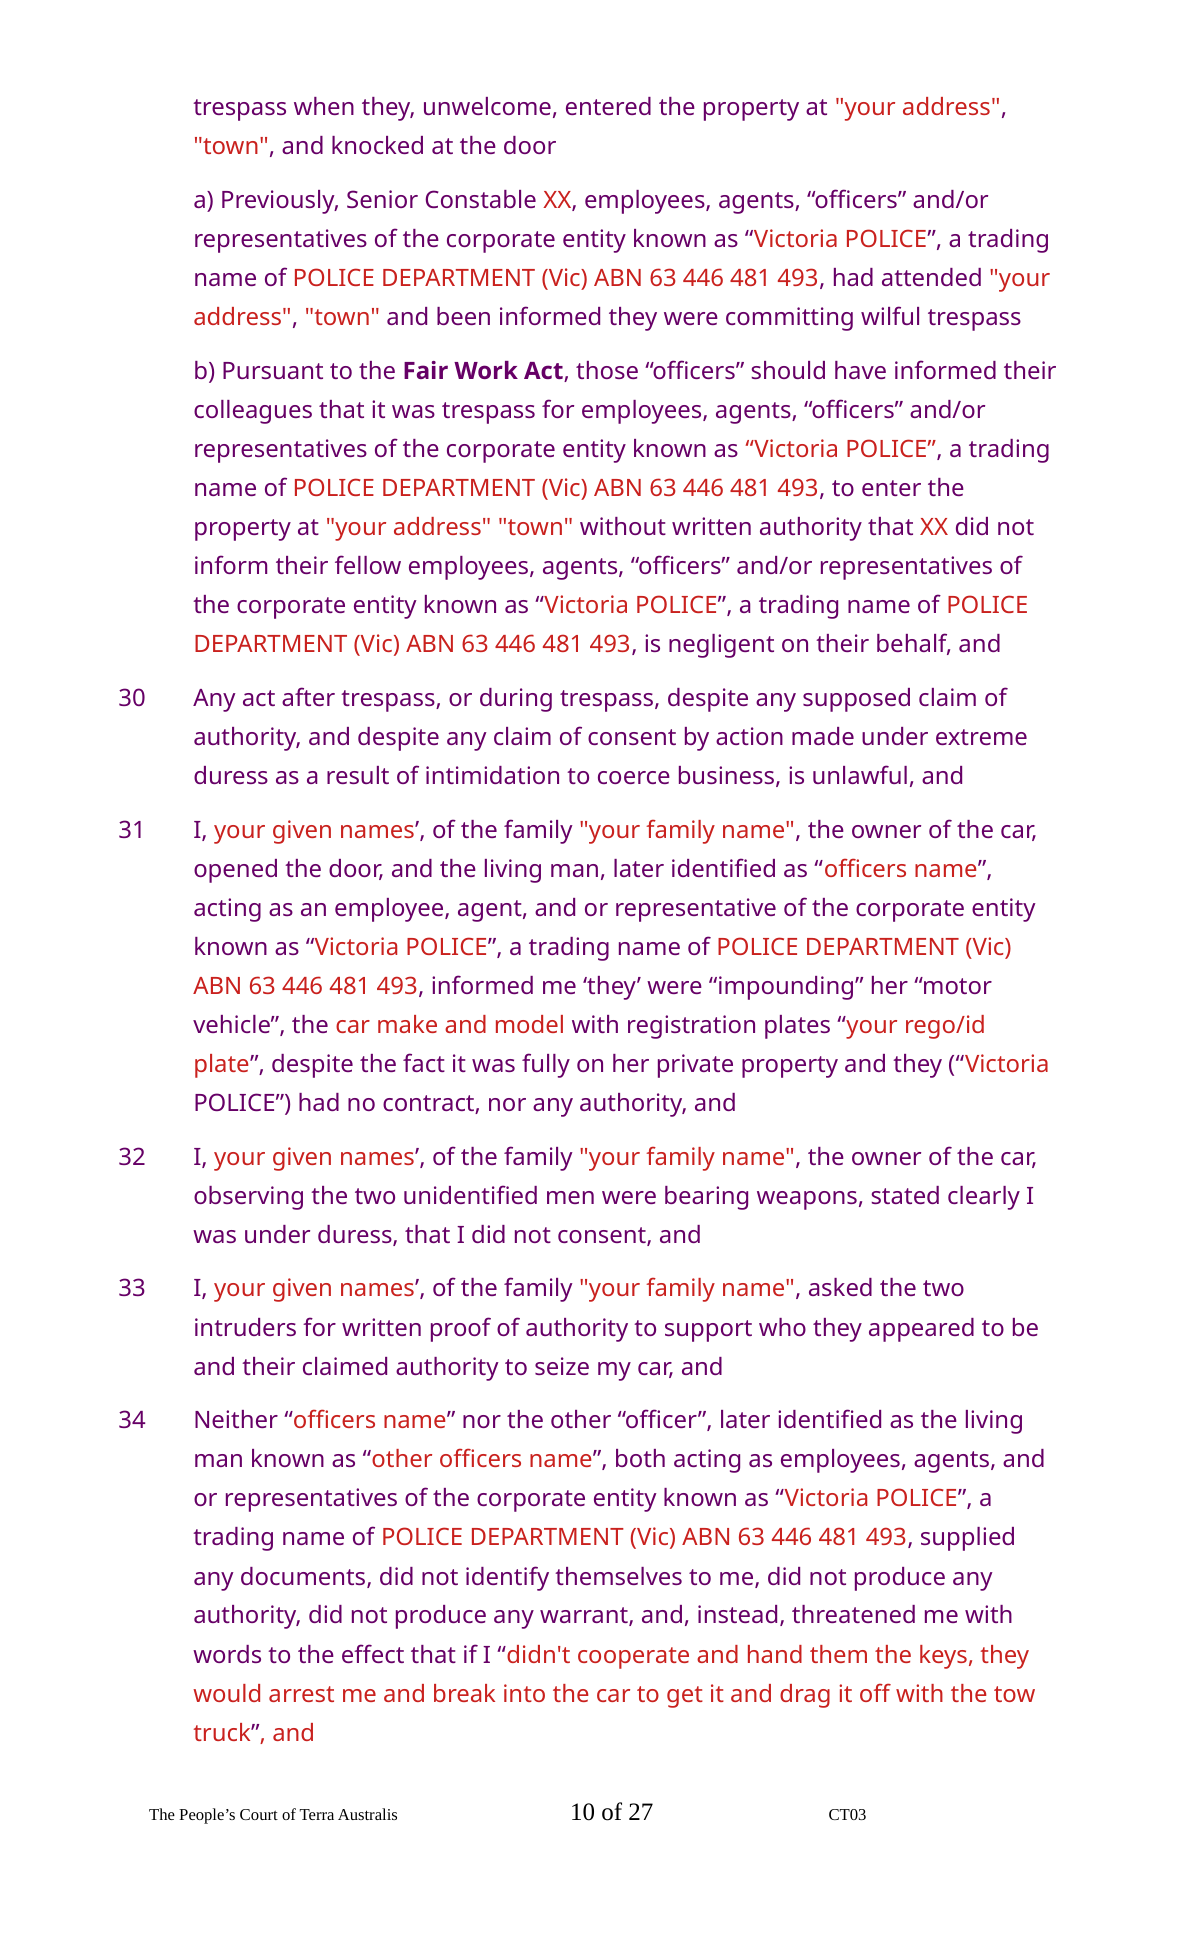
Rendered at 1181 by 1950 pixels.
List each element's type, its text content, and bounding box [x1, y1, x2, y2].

list a) Previously, Senior Constable XX, employees, agents, “officers” and/or representatives of the corporate entity known as “Victoria POLICE”, a trading name of POLICE DEPARTMENT (Vic) ABN 63 446 481 493, had attended "your address", "town" and been informed they were committing wilful trespass [156, 183, 1062, 332]
list I, your given names’, of the family "your family name", the owner of the car, opened the door, and the living man, later identified as “officers name”, acting as an employee, agent, and or representative of the corporate entity known as “Victoria POLICE”, a trading name of POLICE DEPARTMENT (Vic) ABN 63 446 481 493, informed me ‘they’ were “impounding” her “motor vehicle”, the car make and model with registration plates “your rego/id plate”, despite the fact it was fully on her private property and they (“Victoria POLICE”) had no contract, nor any authority, and [118, 812, 1062, 1118]
list Any act after trespass, or during trespass, despite any supposed claim of authority, and despite any claim of consent by action made under extreme duress as a result of intimidation to coerce business, is unlawful, and [118, 681, 1062, 791]
list I, your given names’, of the family "your family name", asked the two intruders for written proof of authority to support who they appeared to be and their claimed authority to seize my car, and [118, 1271, 1062, 1382]
list Neither “officers name” nor the other “officer”, later identified as the living man known as “other officers name”, both acting as employees, agents, and or representatives of the corporate entity known as “Victoria POLICE”, a trading name of POLICE DEPARTMENT (Vic) ABN 63 446 481 493, supplied any documents, did not identify themselves to me, did not produce any authority, did not produce any warrant, and, instead, threatened me with words to the effect that if I “didn't cooperate and hand them the keys, they would arrest me and break into the car to get it and drag it off with the tow truck”, and [118, 1403, 1062, 1748]
list b) Pursuant to the Fair Work Act, those “officers” should have informed their colleagues that it was trespass for employees, agents, “officers” and/or representatives of the corporate entity known as “Victoria POLICE”, a trading name of POLICE DEPARTMENT (Vic) ABN 63 446 481 493, to enter the property at "your address" "town" without written authority that XX did not inform their fellow employees, agents, “officers” and/or representatives of the corporate entity known as “Victoria POLICE”, a trading name of POLICE DEPARTMENT (Vic) ABN 63 446 481 493, is negligent on their behalf, and [156, 353, 1062, 659]
list trespass when they, unwelcome, entered the property at "your address", "town", and knocked at the door [118, 90, 1062, 162]
list I, your given names’, of the family "your family name", the owner of the car, observing the two unidentified men were bearing weapons, stated clearly I was under duress, that I did not consent, and [118, 1139, 1062, 1250]
